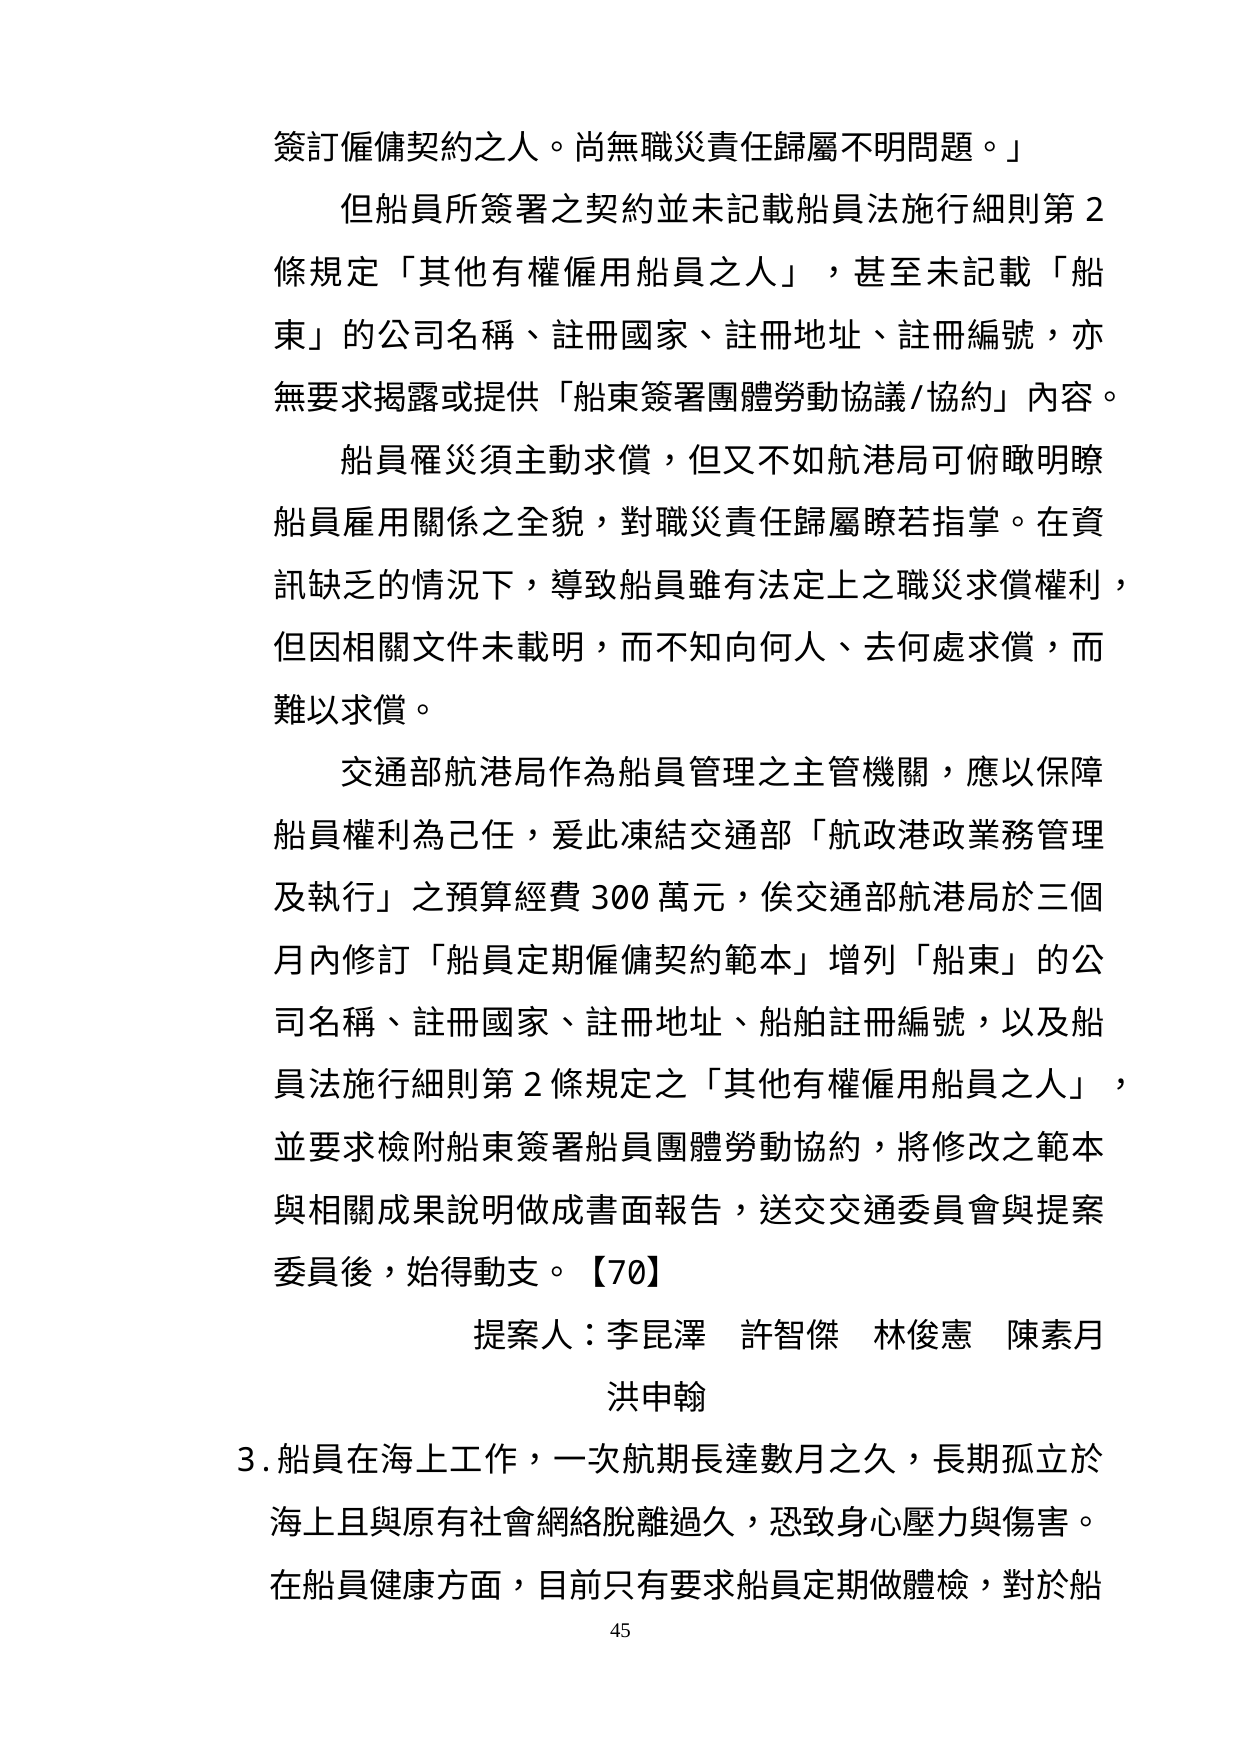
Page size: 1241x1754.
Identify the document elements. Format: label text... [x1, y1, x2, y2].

text 交通部航港局作為船員管理之主管機關，應以保障船員權利為己任，爰此凍結交通部「航政港政業務管理及執行」之預算經費300萬元，俟交通部航港局於三個月內修訂「船員定期僱傭契約範本」增列「船東」的公司名稱、註冊國家、註冊地址、船舶註冊編號，以及船員法施行細則第2條規定之「其他有權僱用船員之人」，並要求檢附船東簽署船員團體勞動協約，將修改之範本與相關成果說明做成書面報告，送交交通委員會與提案委員後，始得動支。【70】 [273, 728, 1104, 1291]
text 簽訂僱傭契約之人。尚無職災責任歸屬不明問題。」 [273, 103, 1104, 166]
subtitle 3.船員在海上工作，一次航期長達數月之久，長期孤立於海上且與原有社會網絡脫離過久，恐致身心壓力與傷害。在船員健康方面，目前只有要求船員定期做體檢，對於船員之特殊工作情境，並無提供每周或每月之心理諮商服務。 [236, 1416, 1104, 1603]
text 但船員所簽署之契約並未記載船員法施行細則第2條規定「其他有權僱用船員之人」，甚至未記載「船東」的公司名稱、註冊國家、註冊地址、註冊編號，亦無要求揭露或提供「船東簽署團體勞動協議/協約」內容。 [273, 166, 1104, 416]
text 提案人：李昆澤 許智傑 林俊憲 陳素月 洪申翰 [473, 1291, 1117, 1416]
text 船員罹災須主動求償，但又不如航港局可俯瞰明瞭船員雇用關係之全貌，對職災責任歸屬瞭若指掌。在資訊缺乏的情況下，導致船員雖有法定上之職災求償權利，但因相關文件未載明，而不知向何人、去何處求償，而難以求償。 [273, 416, 1104, 728]
